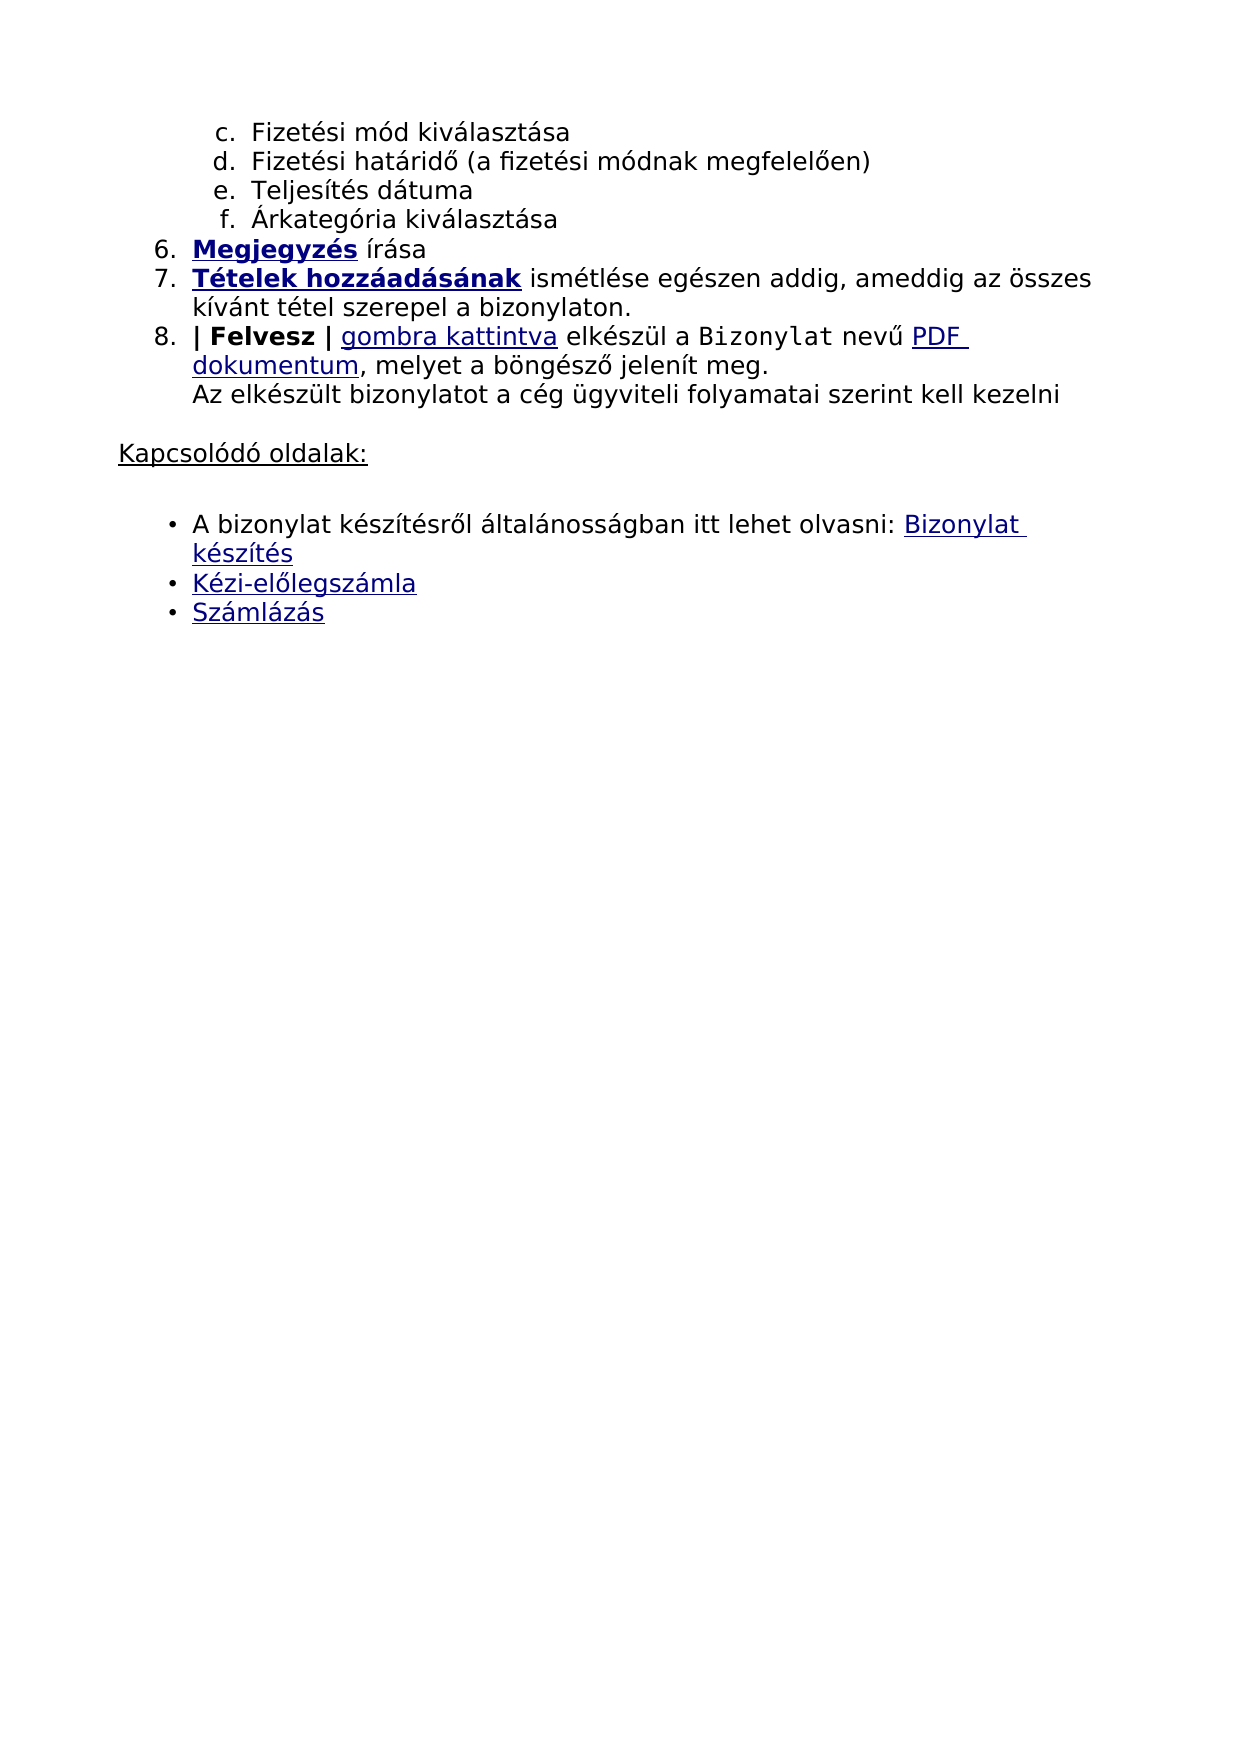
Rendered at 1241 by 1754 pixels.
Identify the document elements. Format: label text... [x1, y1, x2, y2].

list Kézi-előlegszámla [177, 569, 1122, 598]
list A bizonylat készítésről általánosságban itt lehet olvasni: Bizonylat készítés [177, 510, 1122, 569]
list Fizetési határidő (a fizetési módnak megfelelően) [236, 147, 1122, 176]
list Árkategória kiválasztása [236, 206, 1122, 235]
list Fizetési mód kiválasztása [236, 118, 1122, 147]
list | Felvesz | gombra kattintva elkészül a Bizonylat nevű PDF dokumentum, melyet a böngésző jelenít meg. Az elkészült bizonylatot a cég ügyviteli folyamatai szerint kell kezelni [177, 322, 1122, 410]
list Teljesítés dátuma [236, 176, 1122, 206]
list Tételek hozzáadásának ismétlése egészen addig, ameddig az összes kívánt tétel szerepel a bizonylaton. [177, 264, 1122, 322]
list Megjegyzés írása [177, 235, 1122, 264]
list Számlázás [177, 598, 1122, 627]
text Kapcsolódó oldalak: [118, 439, 1122, 468]
